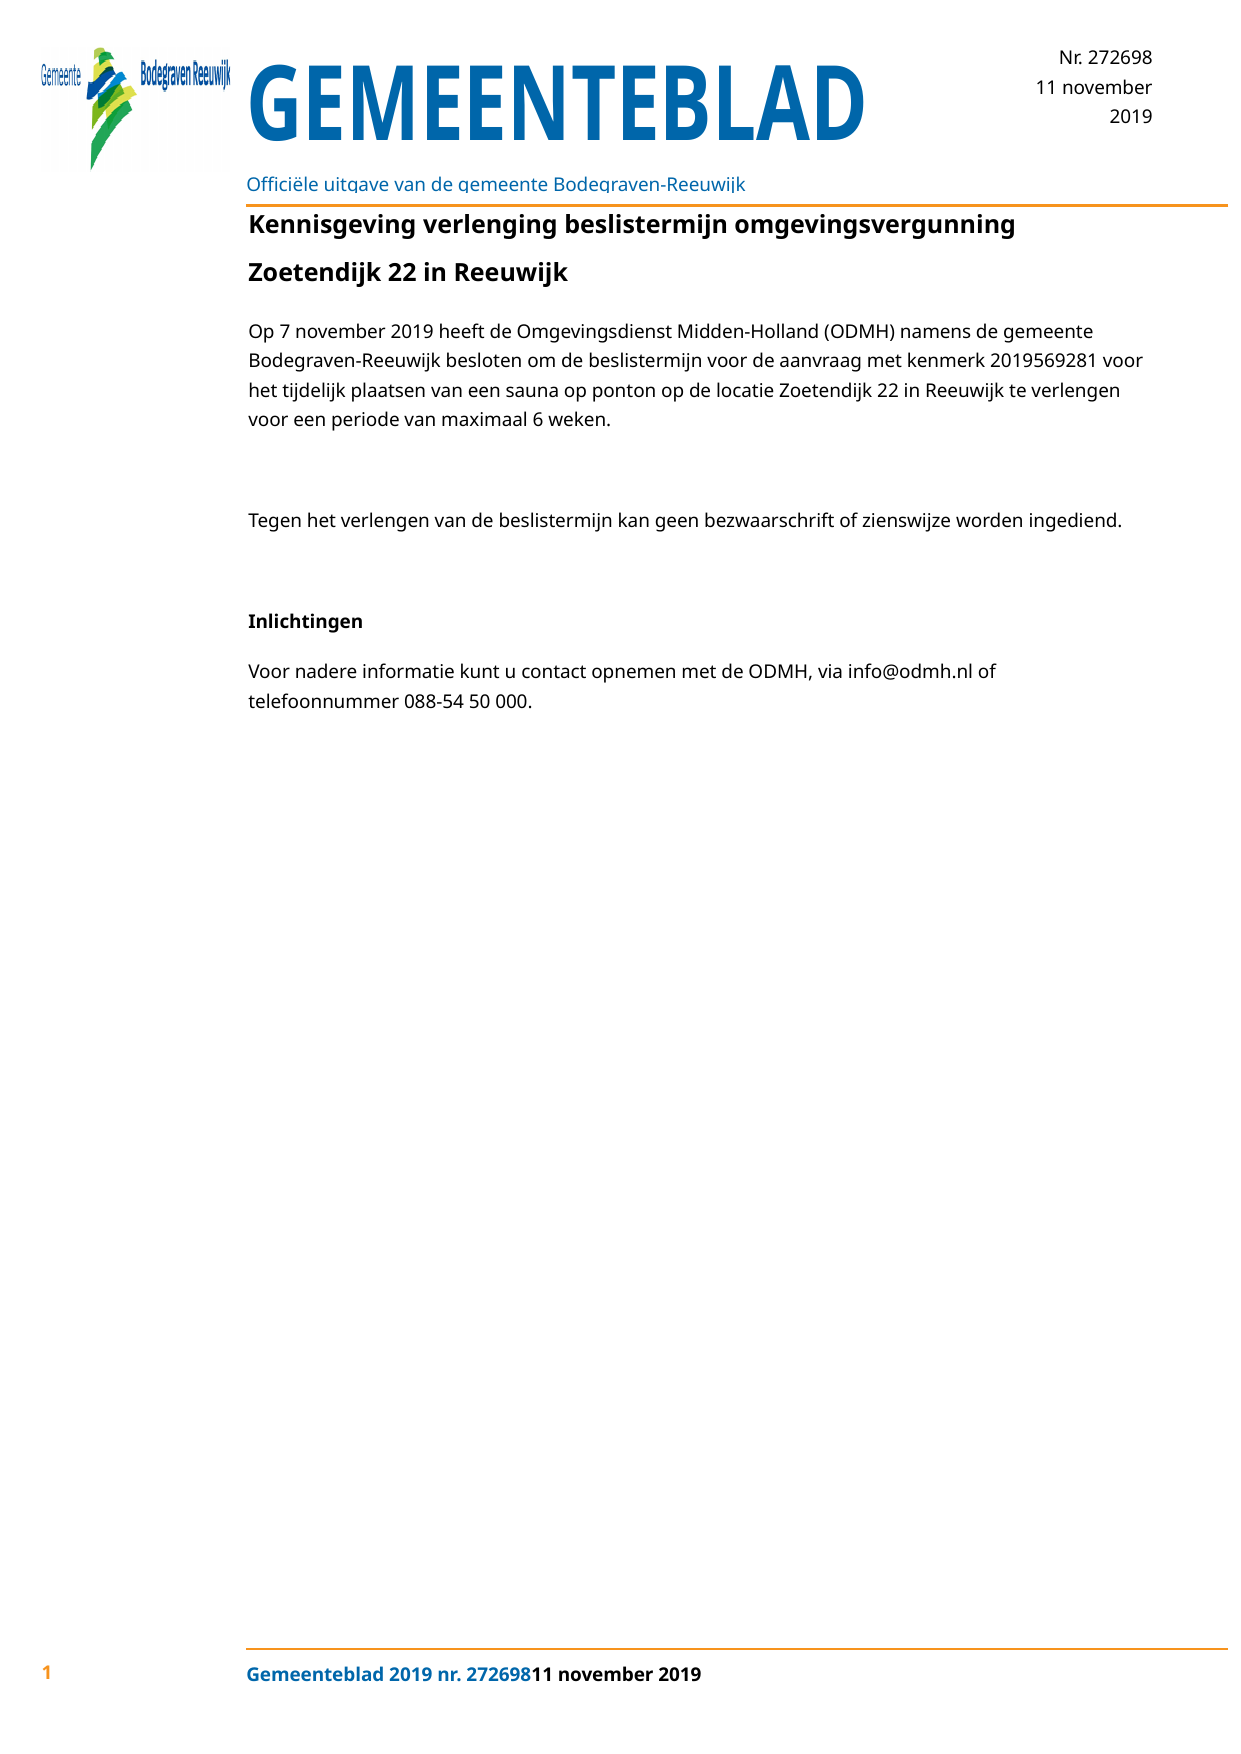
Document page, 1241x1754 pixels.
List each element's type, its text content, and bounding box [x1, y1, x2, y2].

text Kennisgeving verlenging beslistermijn omgevingsvergunning Zoetendijk 22 in Reeuwijk [248, 207, 1152, 288]
text Op 7 november 2019 heeft de Omgevingsdienst Midden-Holland (ODMH) namens de gemeente Bodegraven-Reeuwijk besloten om de beslistermijn voor de aanvraag met kenmerk 2019569281 voor het tijdelijk plaatsen van een sauna op ponton op de locatie Zoetendijk 22 in Reeuwijk te verlengen voor een periode van maximaal 6 weken. [248, 318, 1152, 432]
text Tegen het verlengen van de beslistermijn kan geen bezwaarschrift of zienswijze worden ingediend. [248, 507, 1152, 533]
picture [41, 47, 231, 172]
text Voor nadere informatie kunt u contact opnemen met de ODMH, via info@odmh.nl of telefoonnummer 088-54 50 000. [248, 659, 1152, 714]
text Inlichtingen [248, 608, 1152, 634]
